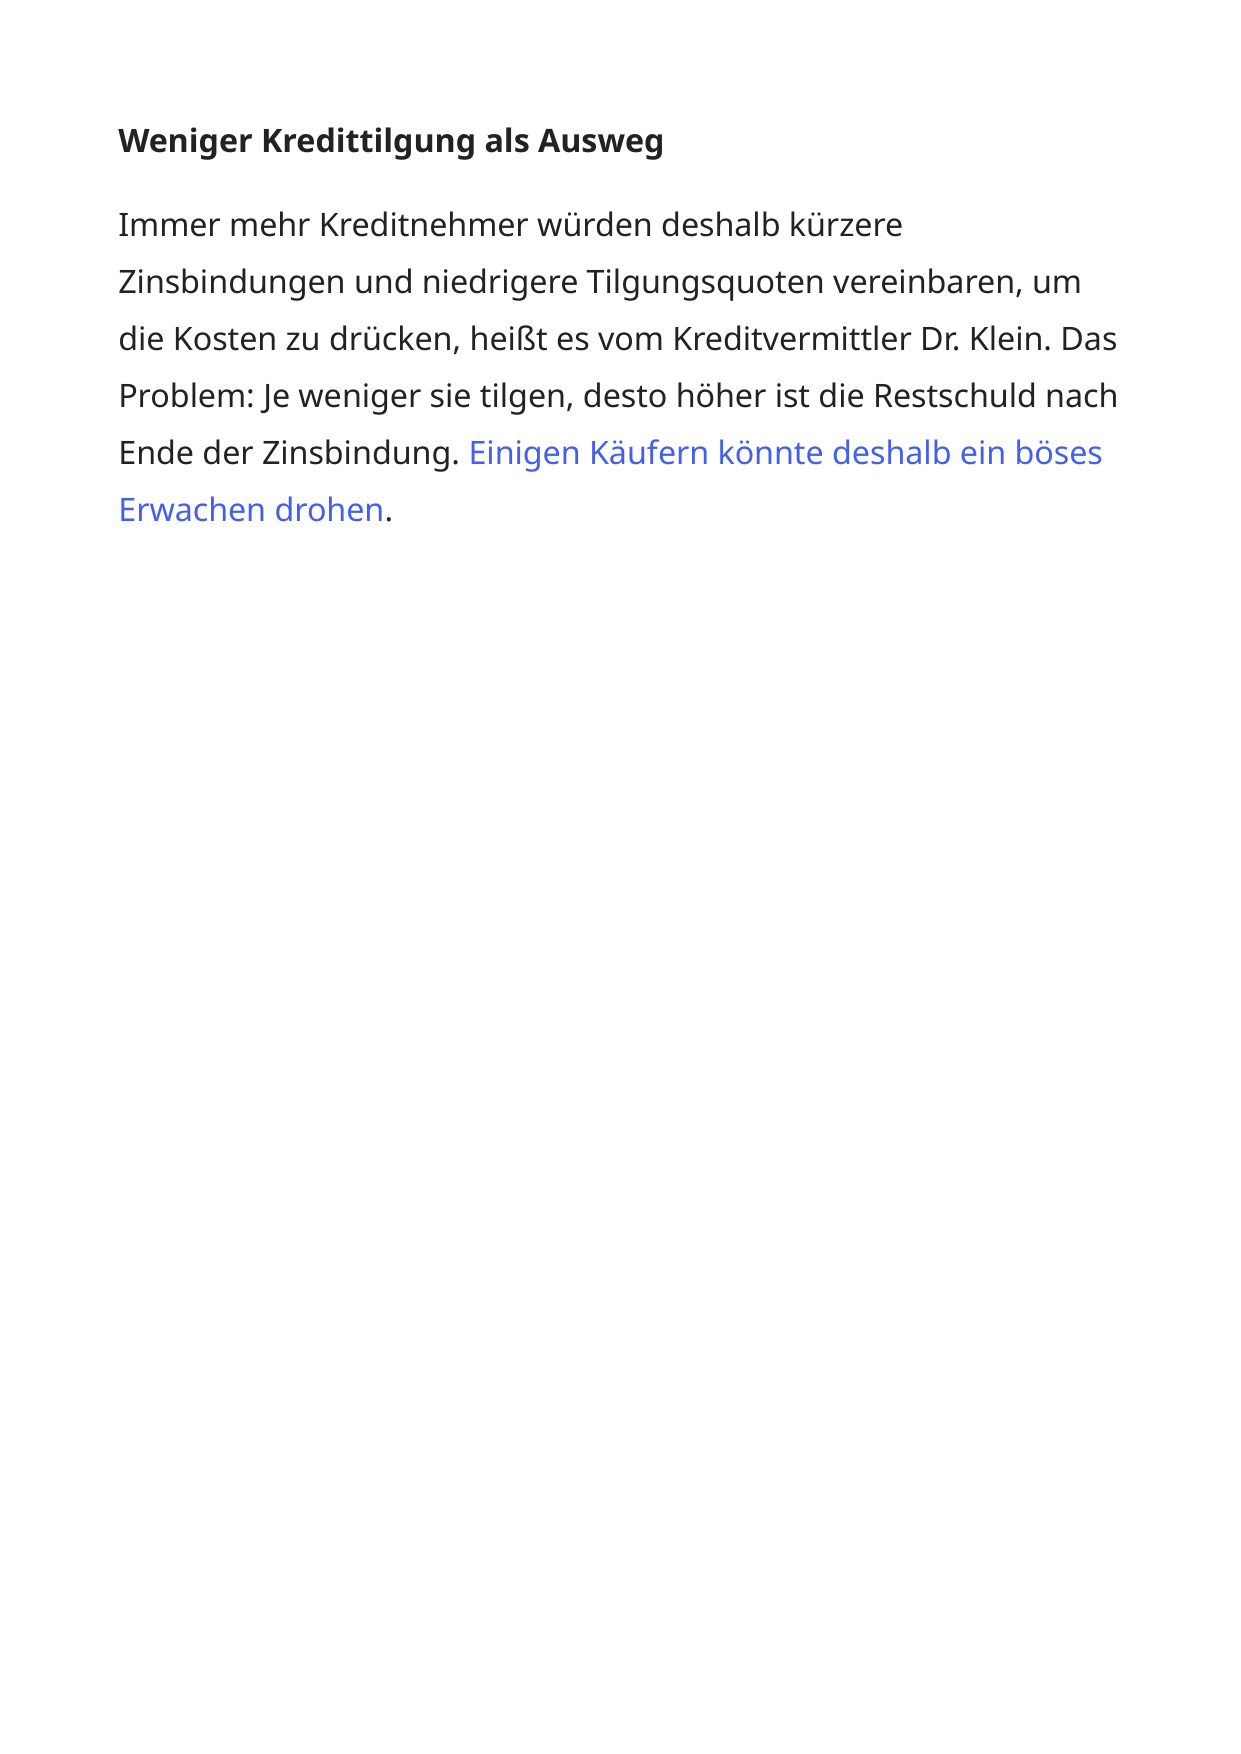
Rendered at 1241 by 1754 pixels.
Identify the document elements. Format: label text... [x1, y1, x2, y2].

text Immer mehr Kreditnehmer würden deshalb kürzere Zinsbindungen und niedrigere Tilgungsquoten vereinbaren, um die Kosten zu drücken, heißt es vom Kreditvermittler Dr. Klein. Das Problem: Je weniger sie tilgen, desto höher ist die Restschuld nach Ende der Zinsbindung. Einigen Käufern könnte deshalb ein böses Erwachen drohen. [118, 202, 1122, 531]
subtitle Weniger Kredittilgung als Ausweg [118, 118, 1122, 162]
